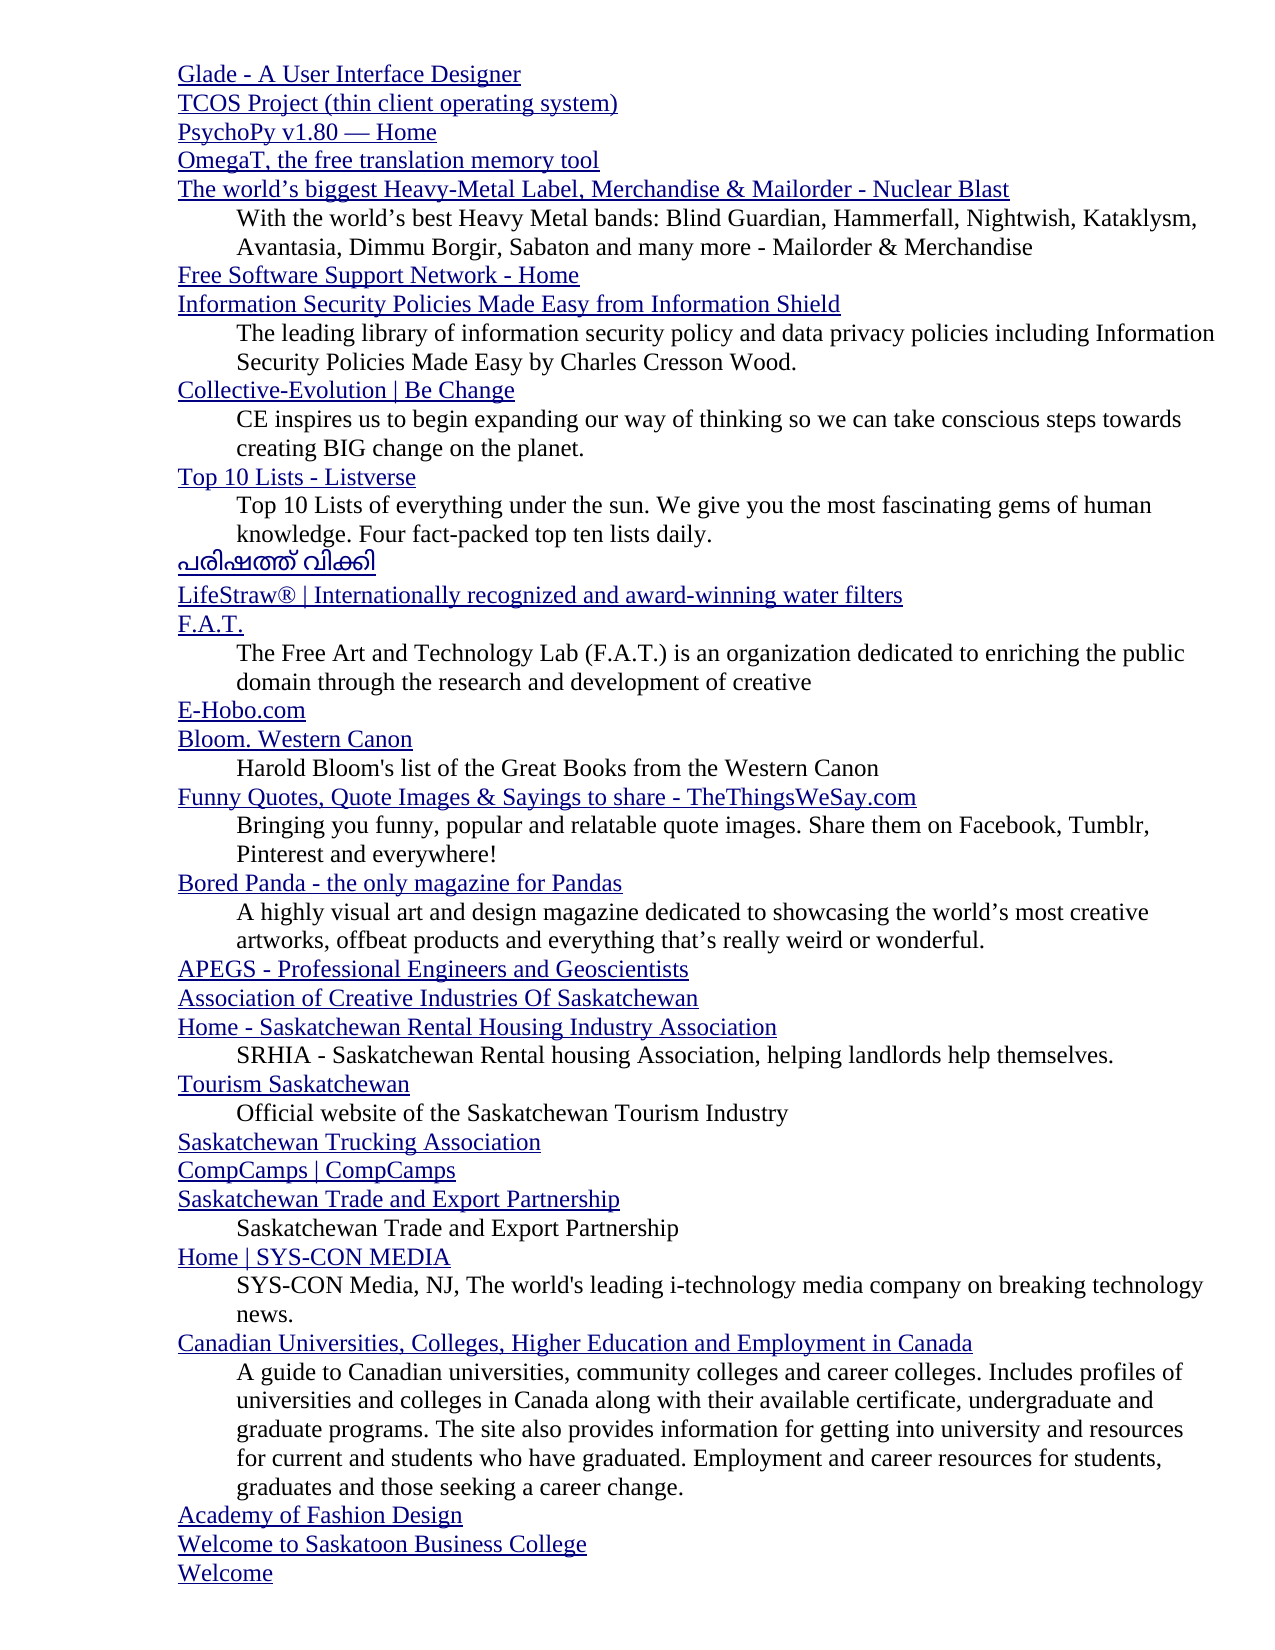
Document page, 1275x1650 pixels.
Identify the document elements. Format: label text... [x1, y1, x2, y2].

subtitle F.A.T. [177, 609, 1216, 638]
subtitle Tourism Saskatchewan [177, 1069, 1216, 1098]
subtitle PsychoPy v1.80 — Home [177, 117, 1216, 145]
list Bringing you funny, popular and relatable quote images. Share them on Facebook, Tumblr, Pinterest and everywhere! [236, 810, 1216, 868]
list The Free Art and Technology Lab (F.A.T.) is an organization dedicated to enriching the public domain through the research and development of creative [236, 638, 1216, 695]
subtitle Saskatchewan Trucking Association [177, 1127, 1216, 1155]
list Top 10 Lists of everything under the sun. We give you the most fascinating gems of human knowledge. Four fact-packed top ten lists daily. [236, 490, 1216, 548]
subtitle The world’s biggest Heavy-Metal Label, Merchandise & Mailorder - Nuclear Blast [177, 174, 1216, 203]
subtitle Top 10 Lists - Listverse [177, 462, 1216, 490]
subtitle Collective-Evolution | Be Change [177, 375, 1216, 404]
list Official website of the Saskatchewan Tourism Industry [236, 1098, 1216, 1127]
list SRHIA - Saskatchewan Rental housing Association, helping landlords help themselves. [236, 1040, 1216, 1069]
list A highly visual art and design magazine dedicated to showcasing the world’s most creative artworks, offbeat products and everything that’s really weird or wonderful. [236, 897, 1216, 954]
subtitle TCOS Project (thin client operating system) [177, 88, 1216, 117]
subtitle Funny Quotes, Quote Images & Sayings to share - TheThingsWeSay.com [177, 782, 1216, 810]
list With the world’s best Heavy Metal bands: Blind Guardian, Hammerfall, Nightwish, Kataklysm, Avantasia, Dimmu Borgir, Sabaton and many more - Mailorder & Merchandise [236, 203, 1216, 260]
subtitle OmegaT, the free translation memory tool [177, 145, 1216, 174]
list The leading library of information security policy and data privacy policies including Information Security Policies Made Easy by Charles Cresson Wood. [236, 318, 1216, 375]
subtitle Welcome to Saskatoon Business College [177, 1529, 1216, 1558]
subtitle പരിഷത്ത് വിക്കി [177, 548, 1216, 580]
subtitle Association of Creative Industries Of Saskatchewan [177, 983, 1216, 1012]
subtitle APEGS - Professional Engineers and Geoscientists [177, 954, 1216, 983]
list SYS-CON Media, NJ, The world's leading i-technology media company on breaking technology news. [236, 1270, 1216, 1328]
subtitle Canadian Universities, Colleges, Higher Education and Employment in Canada [177, 1328, 1216, 1357]
subtitle Academy of Fashion Design [177, 1500, 1216, 1529]
list Saskatchewan Trade and Export Partnership [236, 1213, 1216, 1242]
subtitle Welcome [177, 1558, 1216, 1587]
list A guide to Canadian universities, community colleges and career colleges. Includes profiles of universities and colleges in Canada along with their available certificate, undergraduate and graduate programs. The site also provides information for getting into university and resources for current and students who have graduated. Employment and career resources for students, graduates and those seeking a career change. [236, 1357, 1216, 1500]
subtitle Home | SYS-CON MEDIA [177, 1242, 1216, 1270]
subtitle Bored Panda - the only magazine for Pandas [177, 868, 1216, 897]
subtitle Glade - A User Interface Designer [177, 59, 1216, 88]
subtitle E-Hobo.com [177, 695, 1216, 724]
subtitle Saskatchewan Trade and Export Partnership [177, 1184, 1216, 1213]
subtitle Home - Saskatchewan Rental Housing Industry Association [177, 1012, 1216, 1040]
list CE inspires us to begin expanding our way of thinking so we can take conscious steps towards creating BIG change on the planet. [236, 404, 1216, 462]
list Harold Bloom's list of the Great Books from the Western Canon [236, 753, 1216, 782]
subtitle Bloom. Western Canon [177, 724, 1216, 753]
subtitle Free Software Support Network - Home [177, 260, 1216, 289]
subtitle CompCamps | CompCamps [177, 1155, 1216, 1184]
subtitle LifeStraw® | Internationally recognized and award-winning water filters [177, 580, 1216, 609]
subtitle Information Security Policies Made Easy from Information Shield [177, 289, 1216, 318]
